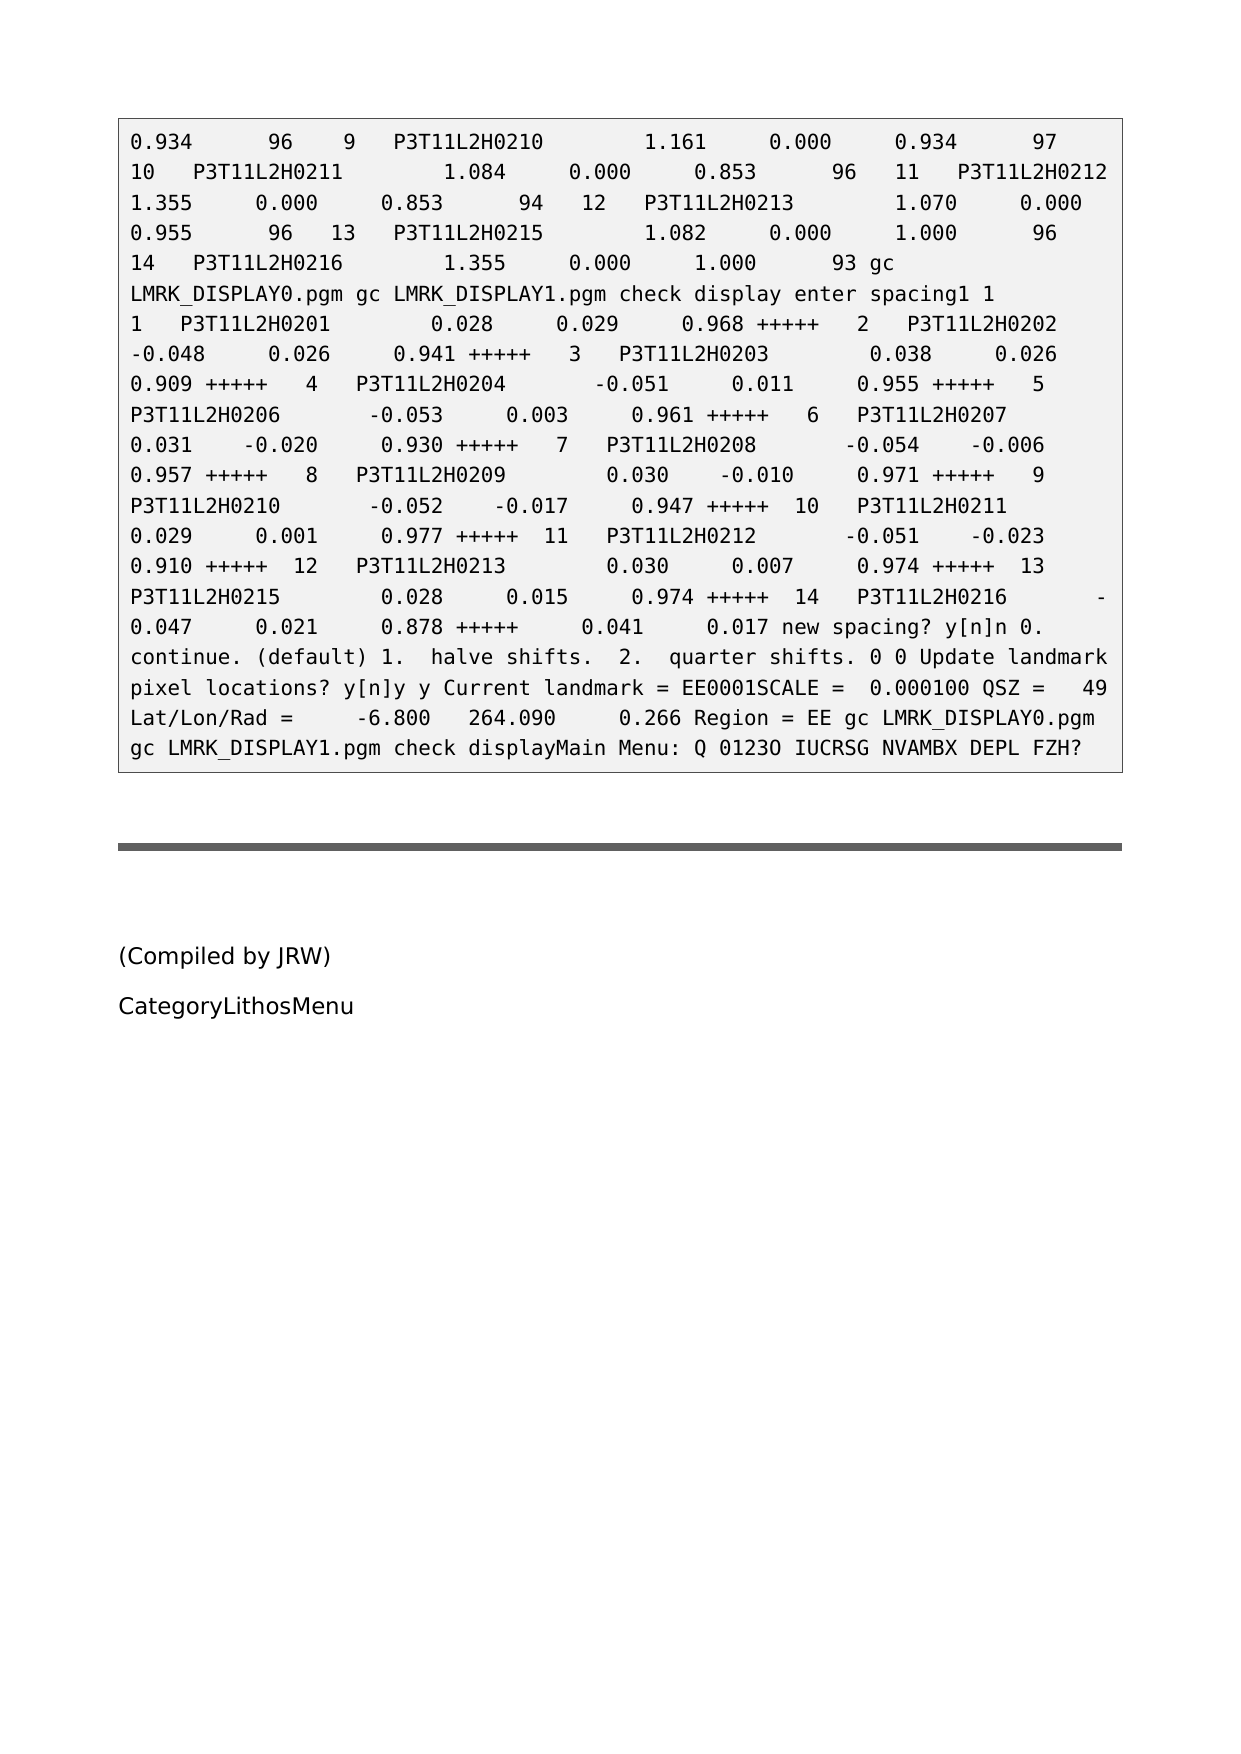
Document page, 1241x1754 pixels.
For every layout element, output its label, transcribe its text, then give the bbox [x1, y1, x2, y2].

text CategoryLithosMenu [118, 993, 1122, 1020]
text (Compiled by JRW) [118, 943, 1122, 969]
text 0.934 96 9 P3T11L2H0210 1.161 0.000 0.934 97 10 P3T11L2H0211 1.084 0.000 0.853 96 11 P3T11L2H0212 1.355 0.000 0.853 94 12 P3T11L2H0213 1.070 0.000 0.955 96 13 P3T11L2H0215 1.082 0.000 1.000 96 14 P3T11L2H0216 1.355 0.000 1.000 93 gc LMRK_DISPLAY0.pgm gc LMRK_DISPLAY1.pgm check display enter spacing1 1 1 P3T11L2H0201 0.028 0.029 0.968 +++++ 2 P3T11L2H0202 -0.048 0.026 0.941 +++++ 3 P3T11L2H0203 0.038 0.026 0.909 +++++ 4 P3T11L2H0204 -0.051 0.011 0.955 +++++ 5 P3T11L2H0206 -0.053 0.003 0.961 +++++ 6 P3T11L2H0207 0.031 -0.020 0.930 +++++ 7 P3T11L2H0208 -0.054 -0.006 0.957 +++++ 8 P3T11L2H0209 0.030 -0.010 0.971 +++++ 9 P3T11L2H0210 -0.052 -0.017 0.947 +++++ 10 P3T11L2H0211 0.029 0.001 0.977 +++++ 11 P3T11L2H0212 -0.051 -0.023 0.910 +++++ 12 P3T11L2H0213 0.030 0.007 0.974 +++++ 13 P3T11L2H0215 0.028 0.015 0.974 +++++ 14 P3T11L2H0216 -0.047 0.021 0.878 +++++ 0.041 0.017 new spacing? y[n]n 0. continue. (default) 1. halve shifts. 2. quarter shifts. 0 0 Update landmark pixel locations? y[n]y y Current landmark = EE0001SCALE = 0.000100 QSZ = 49 Lat/Lon/Rad = -6.800 264.090 0.266 Region = EE gc LMRK_DISPLAY0.pgm gc LMRK_DISPLAY1.pgm check displayMain Menu: Q 0123O IUCRSG NVAMBX DEPL FZH? [119, 119, 1122, 772]
